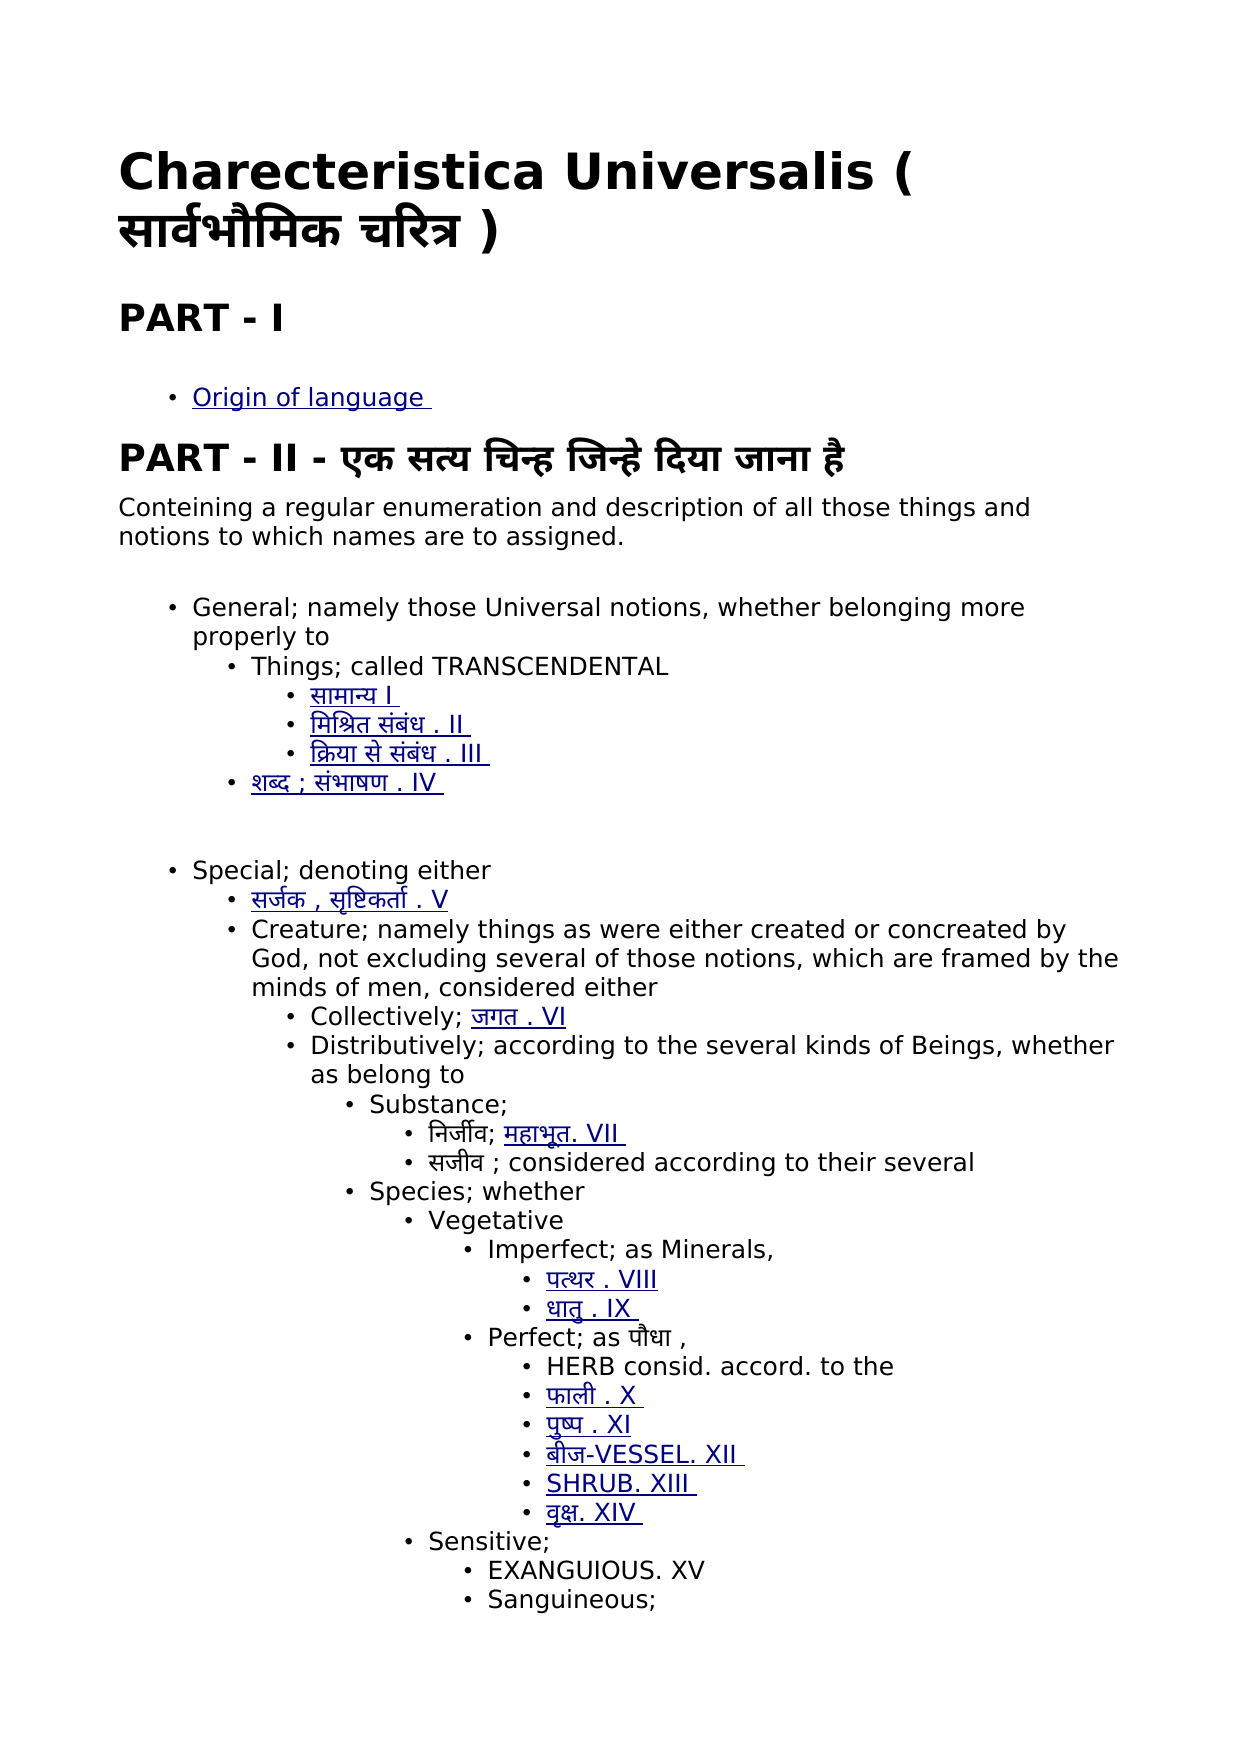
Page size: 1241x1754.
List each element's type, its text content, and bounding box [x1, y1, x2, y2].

list सर्जक , सृष्टिकर्ता . V [236, 886, 349, 915]
text Conteining a regular enumeration and description of all those things and notions to which names are to assigned. [118, 493, 1122, 551]
list शब्द ; संभाषण . IV [236, 768, 1122, 797]
list Sanguineous; [472, 1586, 1122, 1615]
list सामान्य I [295, 681, 1122, 710]
subtitle PART - I [118, 297, 1122, 341]
list Distributively; according to the several kinds of Beings, whether as belong to [295, 1031, 1122, 1090]
list Collectively; जगत . VI [295, 1002, 1122, 1031]
list सजीव ; considered according to their several [413, 1148, 1122, 1177]
subtitle Charecteristica Universalis ( सार्वभौमिक चरित्र ) [118, 143, 1122, 259]
list Imperfect; as Minerals, [472, 1236, 1122, 1265]
list धातु . IX [531, 1294, 1122, 1323]
list Vegetative [413, 1206, 1122, 1236]
list Creature; namely things as were either created or concreated by God, not excluding several of those notions, which are framed by the minds of men, considered either [236, 915, 1122, 1002]
list HERB consid. accord. to the [531, 1352, 1122, 1381]
list Species; whether [354, 1177, 1122, 1206]
list वृक्ष. XIV [531, 1498, 1122, 1527]
list पुष्प . XI [531, 1411, 1122, 1440]
list Things; called TRANSCENDENTAL [236, 652, 1122, 681]
list Origin of language [177, 383, 1122, 412]
list निर्जीव; महाभूत. VII [413, 1119, 1122, 1148]
list पत्थर . VIII [531, 1265, 1122, 1294]
list EXANGUIOUS. XV [472, 1556, 1122, 1586]
list क्रिया से संबंध . III [295, 739, 1122, 768]
list Special; denoting either [177, 856, 1122, 886]
list मिश्रित संबंध . II [295, 710, 1122, 739]
list General; namely those Universal notions, whether belonging more properly to [177, 593, 1122, 652]
subtitle PART - II - एक सत्य चिन्ह जिन्हे दिया जाना है [118, 437, 1122, 481]
list सर्जक , सृष्टिकर्ता . V [341, 886, 1122, 915]
list फाली . X [531, 1381, 1122, 1411]
list Substance; [354, 1090, 1122, 1119]
list SHRUB. XIII [531, 1469, 1122, 1498]
list Sensitive; [413, 1527, 1122, 1556]
list बीज-VESSEL. XII [531, 1440, 1122, 1469]
list Perfect; as पौधा , [472, 1323, 1122, 1352]
